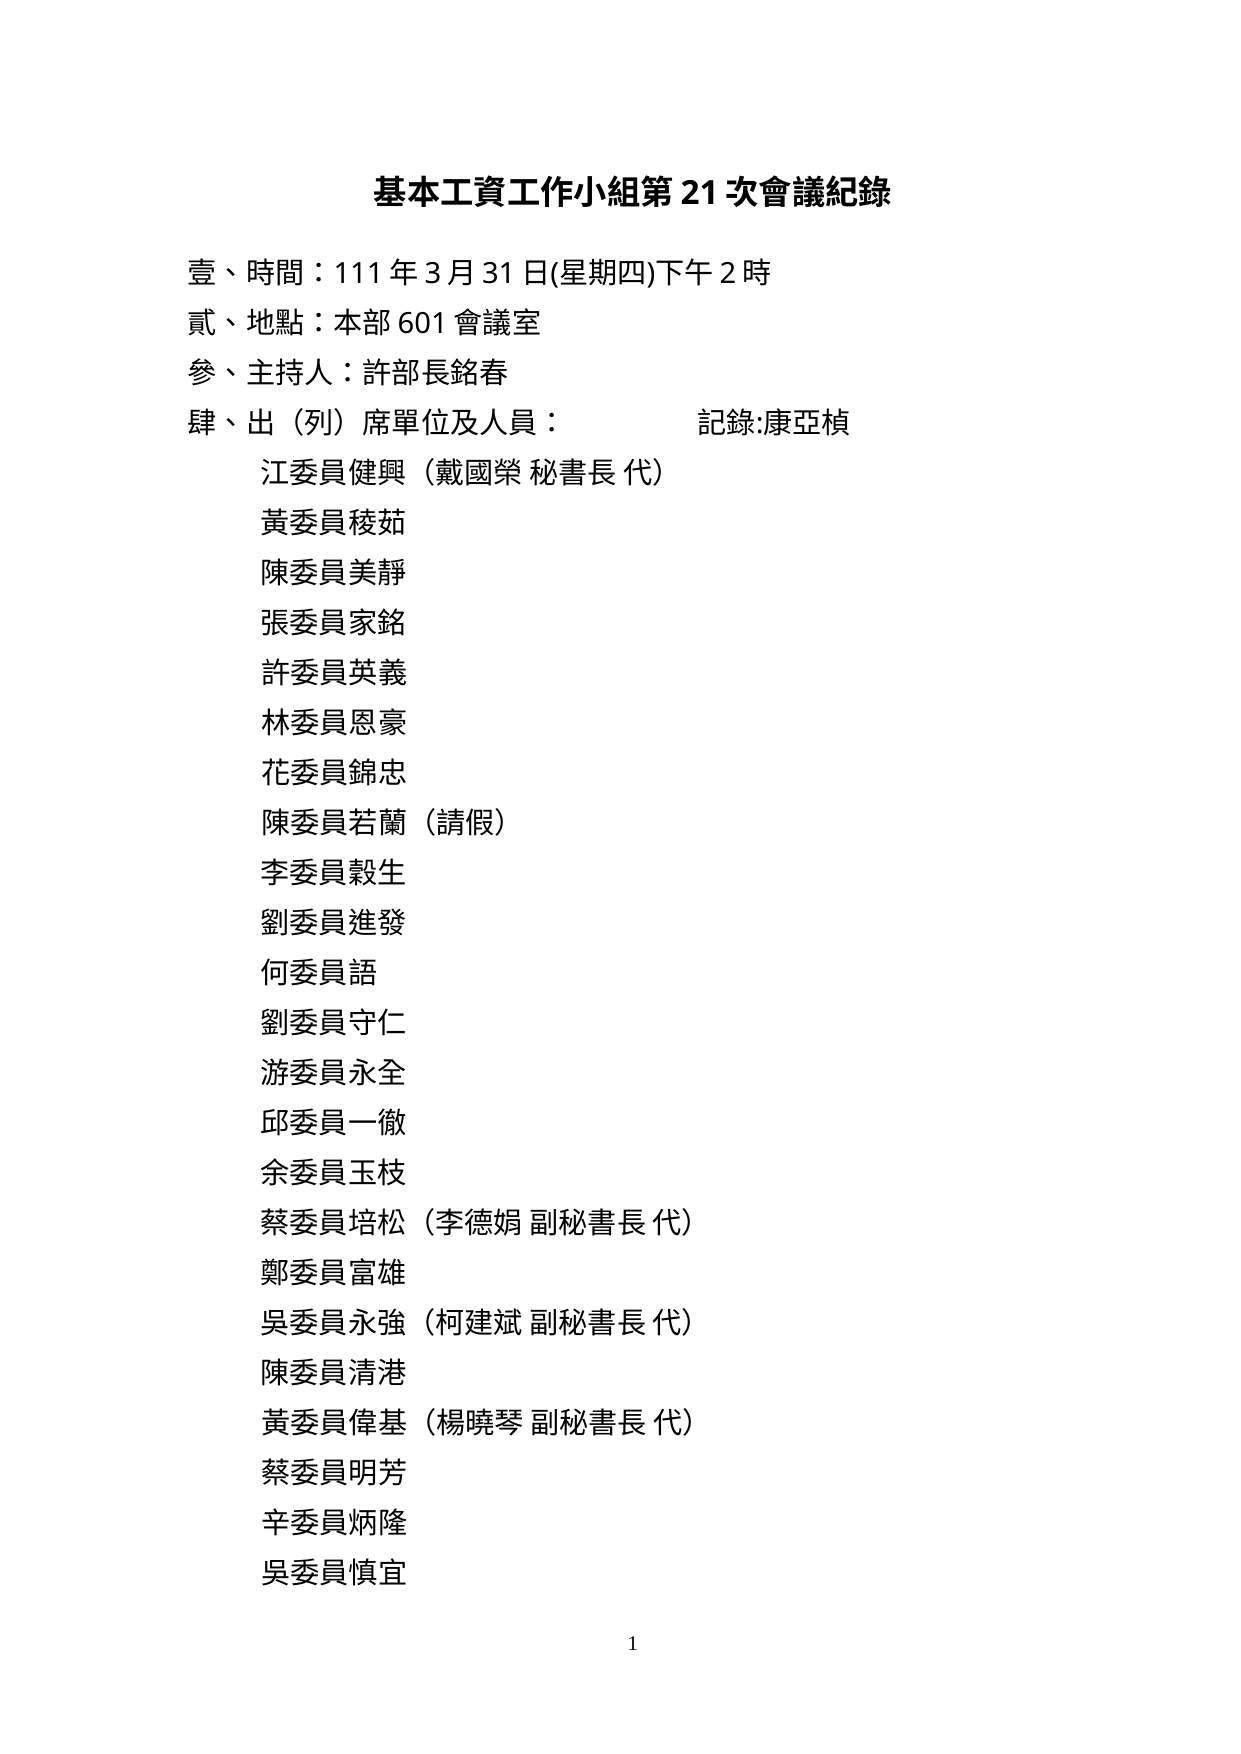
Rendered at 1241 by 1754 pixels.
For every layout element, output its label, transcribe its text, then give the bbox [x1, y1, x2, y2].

text 貳、地點：本部601會議室 [187, 294, 1078, 344]
text 吳委員慎宜 [187, 1544, 1078, 1594]
text 許委員英義 [187, 644, 1078, 694]
text 黃委員偉基（楊曉琴 副秘書長 代） [187, 1394, 1078, 1444]
text 基本工資工作小組第21次會議紀錄 [187, 162, 1078, 214]
text 張委員家銘 [187, 594, 1078, 644]
text 余委員玉枝 [187, 1144, 1078, 1194]
text 劉委員進發 [187, 894, 1078, 944]
text 陳委員清港 [187, 1344, 1078, 1394]
text 陳委員若蘭（請假） [187, 794, 1078, 844]
text 花委員錦忠 [187, 744, 1078, 794]
text 邱委員一徹 [187, 1094, 1078, 1144]
text 肆、出（列）席單位及人員： 記錄:康亞楨 [187, 394, 1078, 444]
text 蔡委員培松（李德娟 副秘書長 代） [187, 1194, 1078, 1244]
text 黃委員稜茹 [187, 494, 1078, 544]
text 辛委員炳隆 [187, 1494, 1078, 1544]
text 李委員穀生 [187, 844, 1078, 894]
text 陳委員美靜 [187, 544, 1078, 594]
text 江委員健興（戴國榮 秘書長 代） [187, 444, 1078, 494]
text 劉委員守仁 [187, 994, 1078, 1044]
text 林委員恩豪 [187, 694, 1078, 744]
text 游委員永全 [187, 1044, 1078, 1094]
text 吳委員永強（柯建斌 副秘書長 代） [187, 1294, 1078, 1344]
text 參、主持人：許部長銘春 [187, 344, 1078, 394]
text 鄭委員富雄 [187, 1244, 1078, 1294]
text 壹、時間：111年3月31日(星期四)下午2時 [187, 244, 1078, 294]
text 蔡委員明芳 [187, 1444, 1078, 1494]
text 何委員語 [187, 944, 1078, 994]
